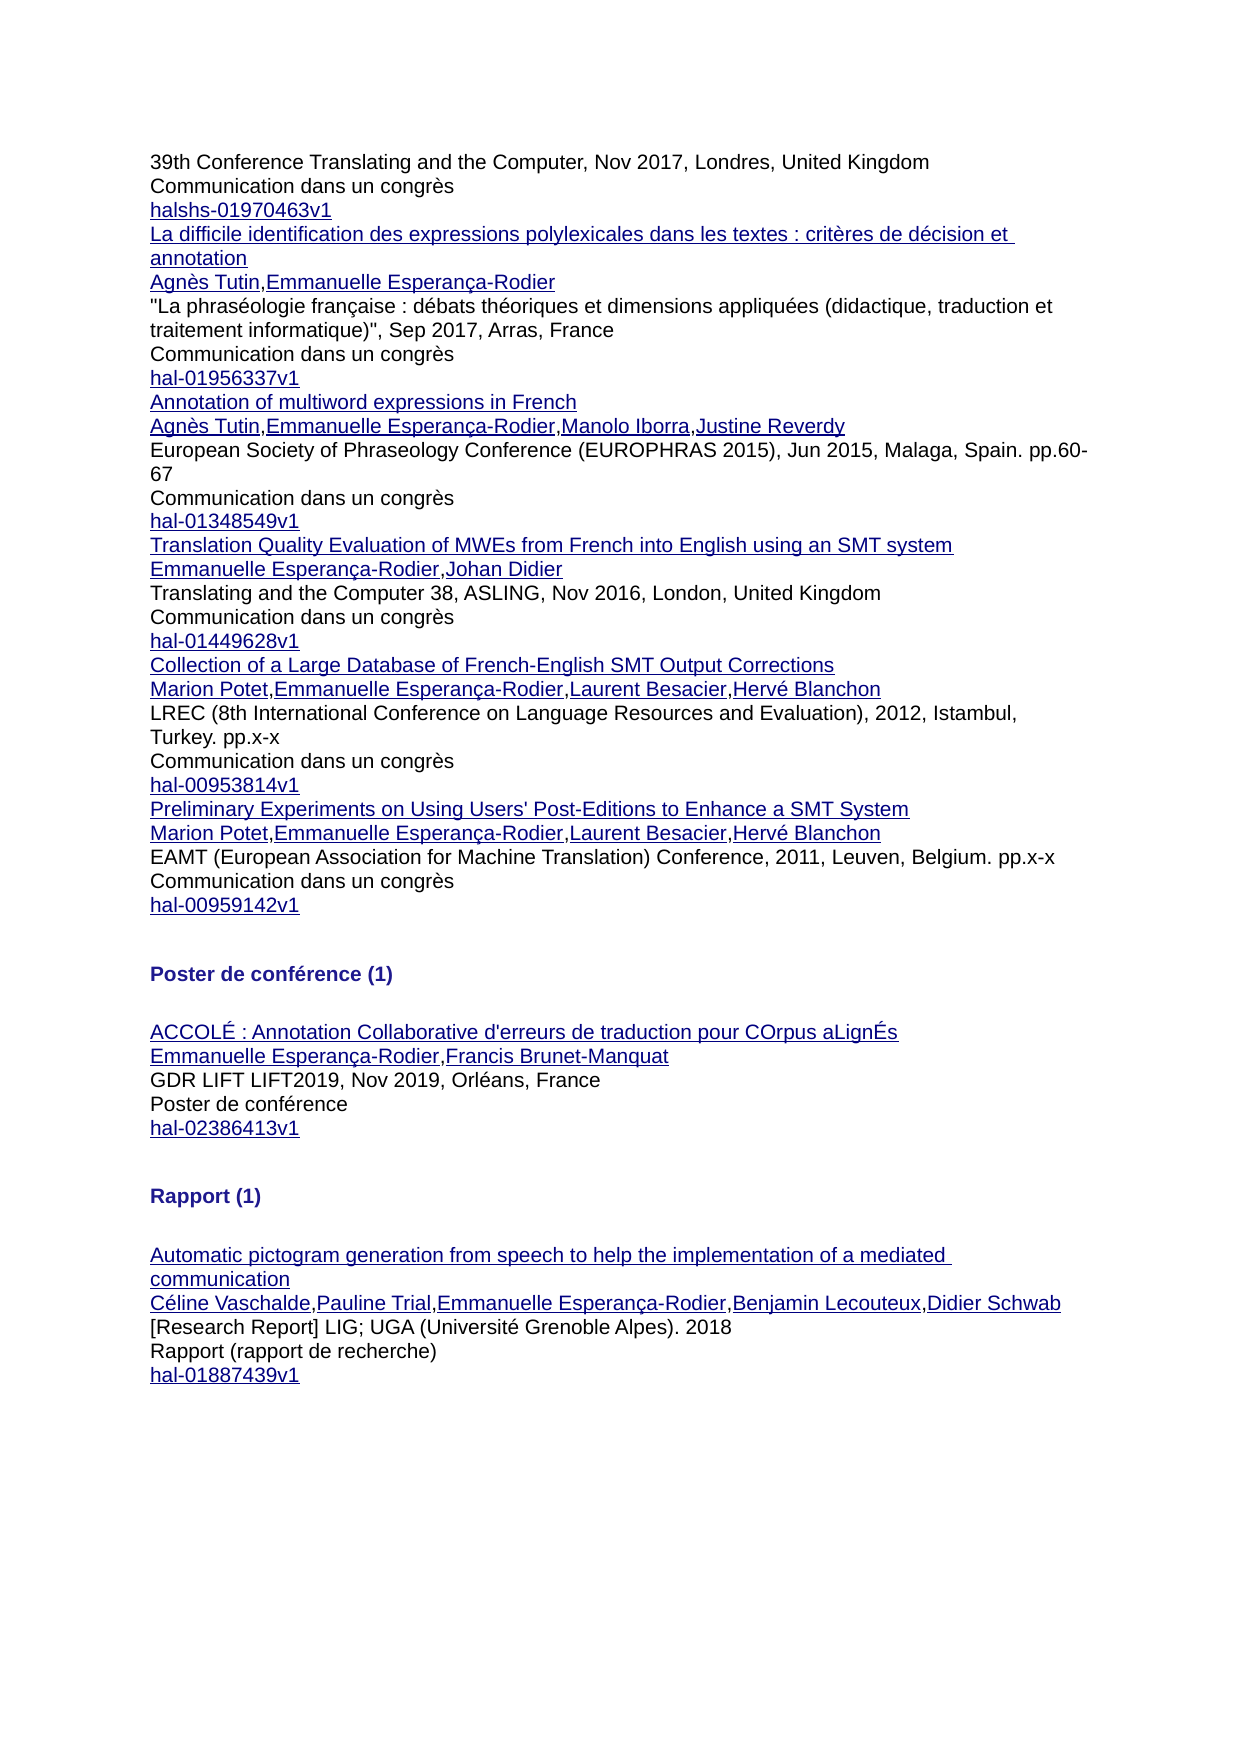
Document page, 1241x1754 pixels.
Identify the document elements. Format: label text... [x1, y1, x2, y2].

table_cell Collection of a Large Database of French-English SMT Output Corrections Marion Potet,Emmanuelle Esperança-Rodier,Laurent Besacier,Hervé Blanchon LREC (8th International Conference on Language Resources and Evaluation), 2012, Istambul, Turkey. pp.x-x Communication dans un congrès hal-00953814v1 [150, 653, 1090, 797]
table_cell Preliminary Experiments on Using Users' Post-Editions to Enhance a SMT System Marion Potet,Emmanuelle Esperança-Rodier,Laurent Besacier,Hervé Blanchon EAMT (European Association for Machine Translation) Conference, 2011, Leuven, Belgium. pp.x-x Communication dans un congrès hal-00959142v1 [150, 797, 1090, 917]
table_cell La difficile identification des expressions polylexicales dans les textes : critères de décision et annotation Agnès Tutin,Emmanuelle Esperança-Rodier "La phraséologie française : débats théoriques et dimensions appliquées (didactique, traduction et traitement informatique)", Sep 2017, Arras, France Communication dans un congrès hal-01956337v1 [150, 222, 1090, 389]
table_cell 39th Conference Translating and the Computer, Nov 2017, Londres, United Kingdom Communication dans un congrès halshs-01970463v1 [150, 150, 1090, 222]
table_cell Annotation of multiword expressions in French Agnès Tutin,Emmanuelle Esperança-Rodier,Manolo Iborra,Justine Reverdy European Society of Phraseology Conference (EUROPHRAS 2015), Jun 2015, Malaga, Spain. pp.60-67 Communication dans un congrès hal-01348549v1 [150, 390, 1090, 533]
table_header ACCOLÉ : Annotation Collaborative d'erreurs de traduction pour COrpus aLignÉs Emmanuelle Esperança-Rodier,Francis Brunet-Manquat GDR LIFT LIFT2019, Nov 2019, Orléans, France Poster de conférence hal-02386413v1 [150, 1020, 1090, 1139]
table_header Automatic pictogram generation from speech to help the implementation of a mediated communication Céline Vaschalde,Pauline Trial,Emmanuelle Esperança-Rodier,Benjamin Lecouteux,Didier Schwab [Research Report] LIG; UGA (Université Grenoble Alpes). 2018 Rapport (rapport de recherche) hal-01887439v1 [150, 1243, 1090, 1386]
table_cell Translation Quality Evaluation of MWEs from French into English using an SMT system Emmanuelle Esperança-Rodier,Johan Didier Translating and the Computer 38, ASLING, Nov 2016, London, United Kingdom Communication dans un congrès hal-01449628v1 [150, 533, 1090, 653]
subtitle Rapport (1) [150, 1184, 1090, 1208]
subtitle Poster de conférence (1) [150, 961, 1090, 985]
